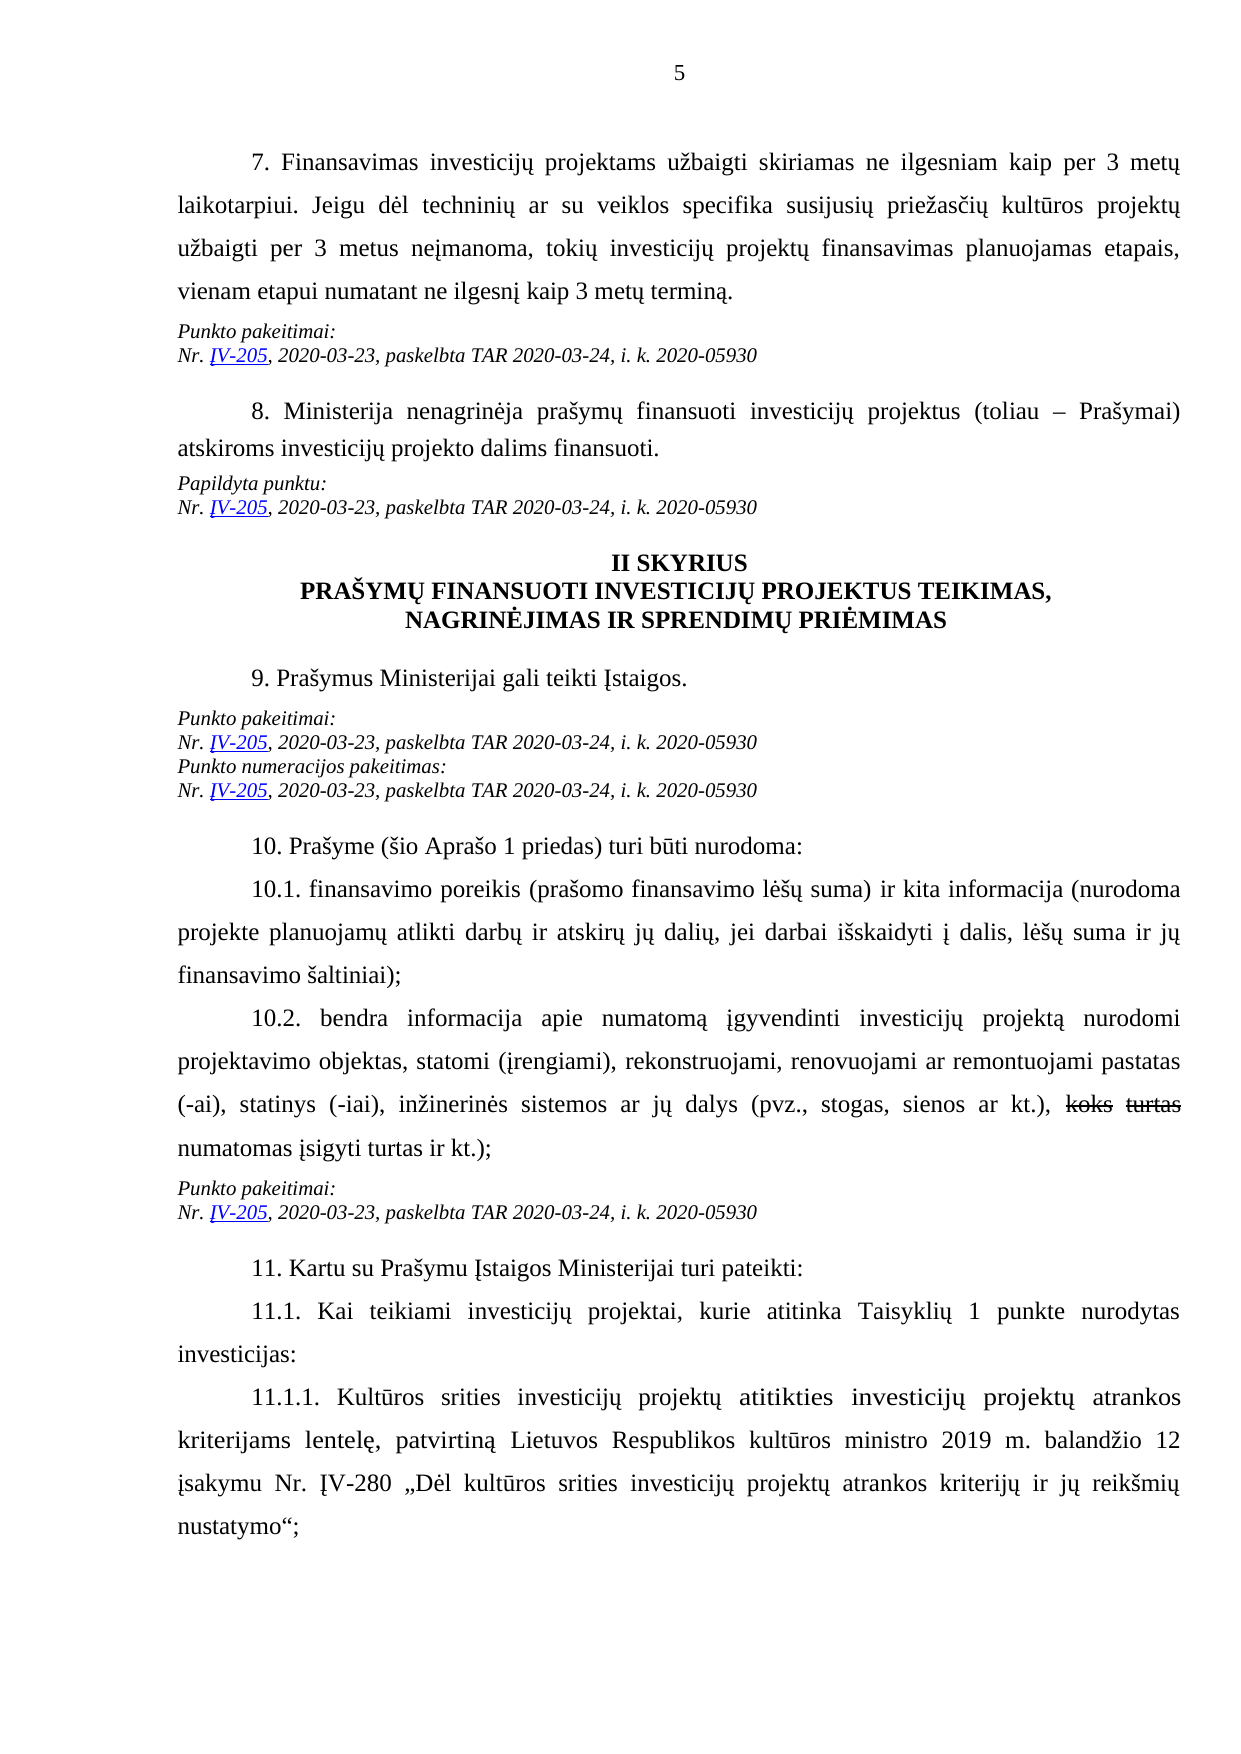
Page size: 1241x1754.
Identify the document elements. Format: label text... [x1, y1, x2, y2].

text NAGRINĖJIMAS IR SPRENDIMŲ PRIĖMIMAS [177, 605, 1181, 634]
text II SKYRIUS [177, 548, 1181, 576]
text Punkto numeracijos pakeitimas: [177, 754, 1181, 778]
text Punkto pakeitimai: [177, 319, 1181, 343]
text 8. Ministerija nenagrinėja prašymų finansuoti investicijų projektus (toliau – Prašymai) atskiroms investicijų projekto dalims finansuoti. [177, 396, 1181, 462]
text 9. Prašymus Ministerijai gali teikti Įstaigos. [177, 663, 1181, 691]
text 7. Finansavimas investicijų projektams užbaigti skiriamas ne ilgesniam kaip per 3 metų laikotarpiui. Jeigu dėl techninių ar su veiklos specifika susijusių priežasčių kultūros projektų užbaigti per 3 metus neįmanoma, tokių investicijų projektų finansavimas planuojamas etapais, vienam etapui numatant ne ilgesnį kaip 3 metų terminą. [177, 147, 1181, 305]
text Nr. ĮV-205, 2020-03-23, paskelbta TAR 2020-03-24, i. k. 2020-05930 [177, 495, 1181, 519]
text Nr. ĮV-205, 2020-03-23, paskelbta TAR 2020-03-24, i. k. 2020-05930 [177, 1200, 1181, 1224]
text 10.1. finansavimo poreikis (prašomo finansavimo lėšų suma) ir kita informacija (nurodoma projekte planuojamų atlikti darbų ir atskirų jų dalių, jei darbai išskaidyti į dalis, lėšų suma ir jų finansavimo šaltiniai); [177, 874, 1181, 989]
text 10. Prašyme (šio Aprašo 1 priedas) turi būti nurodoma: [177, 831, 1181, 859]
text Punkto pakeitimai: [177, 706, 1181, 730]
text Punkto pakeitimai: [177, 1176, 1181, 1200]
text 11. Kartu su Prašymu Įstaigos Ministerijai turi pateikti: [177, 1253, 1181, 1281]
text Nr. ĮV-205, 2020-03-23, paskelbta TAR 2020-03-24, i. k. 2020-05930 [177, 343, 1181, 367]
text 10.2. bendra informacija apie numatomą įgyvendinti investicijų projektą nurodomi projektavimo objektas, statomi (įrengiami), rekonstruojami, renovuojami ar remontuojami pastatas (-ai), statinys (-iai), inžinerinės sistemos ar jų dalys (pvz., stogas, sienos ar kt.), koks turtas numatomas įsigyti turtas ir kt.); [177, 1003, 1181, 1161]
text 11.1. Kai teikiami investicijų projektai, kurie atitinka Taisyklių 1 punkte nurodytas investicijas: [177, 1296, 1181, 1368]
text PRAŠYMŲ FINANSUOTI INVESTICIJŲ PROJEKTUS TEIKIMAS, [177, 576, 1181, 605]
text Nr. ĮV-205, 2020-03-23, paskelbta TAR 2020-03-24, i. k. 2020-05930 [177, 778, 1181, 802]
text Papildyta punktu: [177, 471, 1181, 495]
text Nr. ĮV-205, 2020-03-23, paskelbta TAR 2020-03-24, i. k. 2020-05930 [177, 730, 1181, 754]
text 11.1.1. Kultūros srities investicijų projektų atitikties investicijų projektų atrankos kriterijams lentelę, patvirtiną Lietuvos Respublikos kultūros ministro 2019 m. balandžio 12 įsakymu Nr. ĮV-280 „Dėl kultūros srities investicijų projektų atrankos kriterijų ir jų reikšmių nustatymo“; [177, 1382, 1181, 1540]
